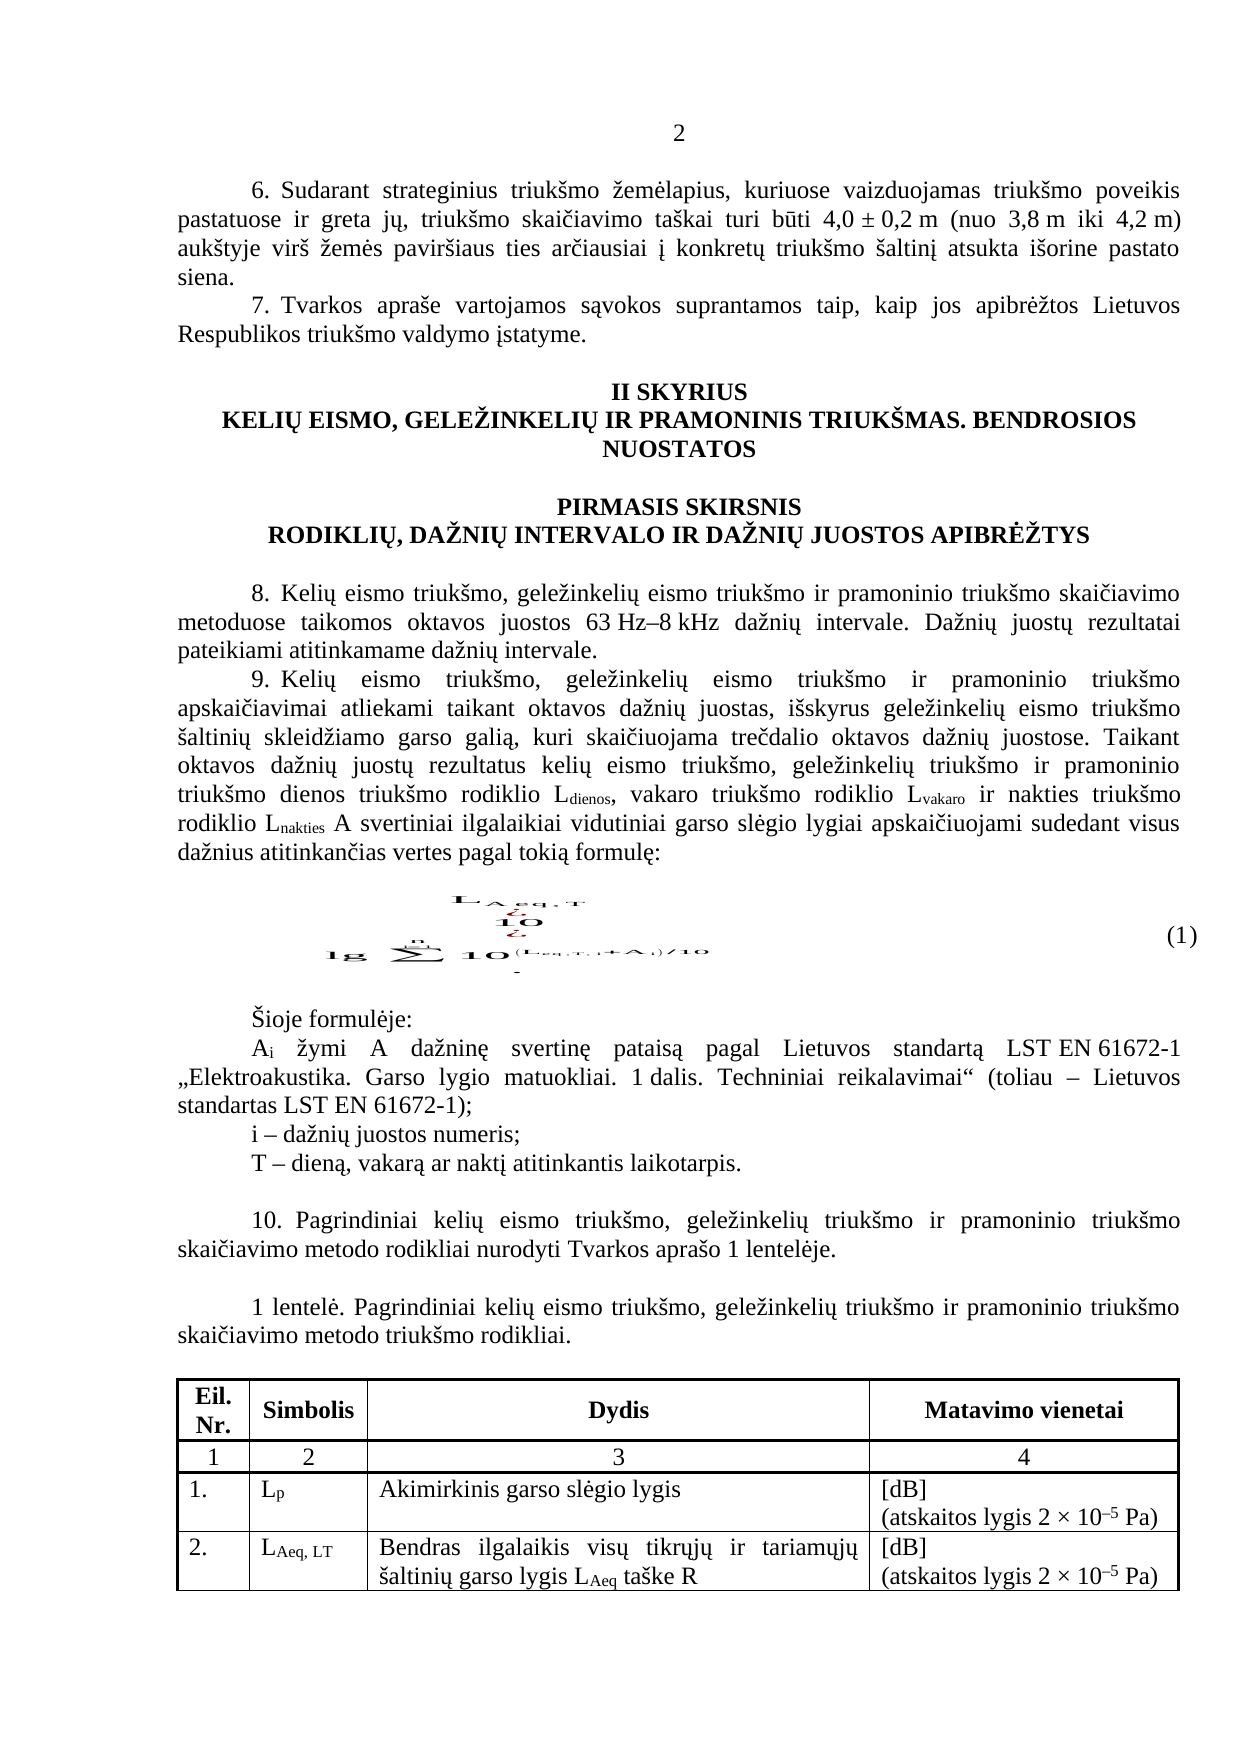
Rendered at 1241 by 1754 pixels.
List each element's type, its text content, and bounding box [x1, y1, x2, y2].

table_cell Bendras ilgalaikis visų tikrųjų ir tariamųjų šaltinių garso lygis LAeq taške R [368, 1532, 869, 1590]
table_cell [dB] (atskaitos lygis 2 × 10–5 Pa) [870, 1532, 1177, 1590]
table_header Eil. Nr. [179, 1381, 249, 1439]
table_header Dydis [368, 1381, 869, 1439]
table_cell Lp [250, 1474, 367, 1531]
text PIRMASIS SKIRSNIS [177, 492, 1181, 521]
table_header ( [1167, 894, 1175, 976]
text 1 lentelė. Pagrindiniai kelių eismo triukšmo, geležinkelių triukšmo ir pramoninio triukšmo skaičiavimo metodo triukšmo rodikliai. [177, 1292, 1181, 1349]
text RODIKLIŲ, DAŽNIŲ INTERVALO IR DAŽNIŲ JUOSTOS APIBRĖŽTYS [177, 521, 1181, 549]
table_header Simbolis [250, 1381, 367, 1439]
table_header 1 [1175, 894, 1189, 976]
table_header Matavimo vienetai [870, 1381, 1177, 1439]
table_cell 2. [179, 1532, 249, 1590]
text 6. Sudarant strateginius triukšmo žemėlapius, kuriuose vaizduojamas triukšmo poveikis pastatuose ir greta jų, triukšmo skaičiavimo taškai turi būti 4,0 ± 0,2 m (nuo 3,8 m iki 4,2 m) aukštyje virš žemės paviršiaus ties arčiausiai į konkretų triukšmo šaltinį atsukta išorine pastato siena. [177, 176, 1181, 291]
text 9. Kelių eismo triukšmo, geležinkelių eismo triukšmo ir pramoninio triukšmo apskaičiavimai atliekami taikant oktavos dažnių juostas, išskyrus geležinkelių eismo triukšmo šaltinių skleidžiamo garso galią, kuri skaičiuojama trečdalio oktavos dažnių juostose. Taikant oktavos dažnių juostų rezultatus kelių eismo triukšmo, geležinkelių triukšmo ir pramoninio triukšmo dienos triukšmo rodiklio Ldienos, vakaro triukšmo rodiklio Lvakaro ir nakties triukšmo rodiklio Lnakties A svertiniai ilgalaikiai vidutiniai garso slėgio lygiai apskaičiuojami sudedant visus dažnius atitinkančias vertes pagal tokią formulę: [177, 664, 1181, 866]
text Šioje formulėje: [177, 1004, 1181, 1033]
table_cell 3 [368, 1442, 869, 1471]
text T – dieną, vakarą ar naktį atitinkantis laikotarpis. [177, 1148, 1181, 1177]
table_cell 1 [179, 1442, 249, 1471]
table_cell 1. [179, 1474, 249, 1531]
text 10. Pagrindiniai kelių eismo triukšmo, geležinkelių triukšmo ir pramoninio triukšmo skaičiavimo metodo rodikliai nurodyti Tvarkos aprašo 1 lentelėje. [177, 1206, 1181, 1263]
text II SKYRIUS [177, 377, 1181, 406]
table_cell [dB] (atskaitos lygis 2 × 10–5 Pa) [870, 1474, 1177, 1531]
table_header ) [1189, 894, 1203, 976]
table_cell LAeq, LT [250, 1532, 367, 1590]
text KELIŲ EISMO, GELEŽINKELIŲ IR PRAMONINIS TRIUKŠMAS. BENDROSIOS NUOSTATOS [177, 406, 1181, 463]
table_header [177, 894, 251, 976]
text Ai žymi A dažninę svertinę pataisą pagal Lietuvos standartą LST EN 61672-1 „Elektroakustika. Garso lygio matuokliai. 1 dalis. Techniniai reikalavimai“ (toliau – Lietuvos standartas LST EN 61672-1); [177, 1033, 1181, 1119]
text 7. Tvarkos apraše vartojamos sąvokos suprantamos taip, kaip jos apibrėžtos Lietuvos Respublikos triukšmo valdymo įstatyme. [177, 291, 1181, 348]
table_cell 2 [250, 1442, 367, 1471]
table_header [251, 894, 1167, 976]
text i – dažnių juostos numeris; [177, 1119, 1181, 1148]
table_cell 4 [870, 1442, 1177, 1471]
table_cell Akimirkinis garso slėgio lygis [368, 1474, 869, 1531]
text 8. Kelių eismo triukšmo, geležinkelių eismo triukšmo ir pramoninio triukšmo skaičiavimo metoduose taikomos oktavos juostos 63 Hz–8 kHz dažnių intervale. Dažnių juostų rezultatai pateikiami atitinkamame dažnių intervale. [177, 578, 1181, 664]
